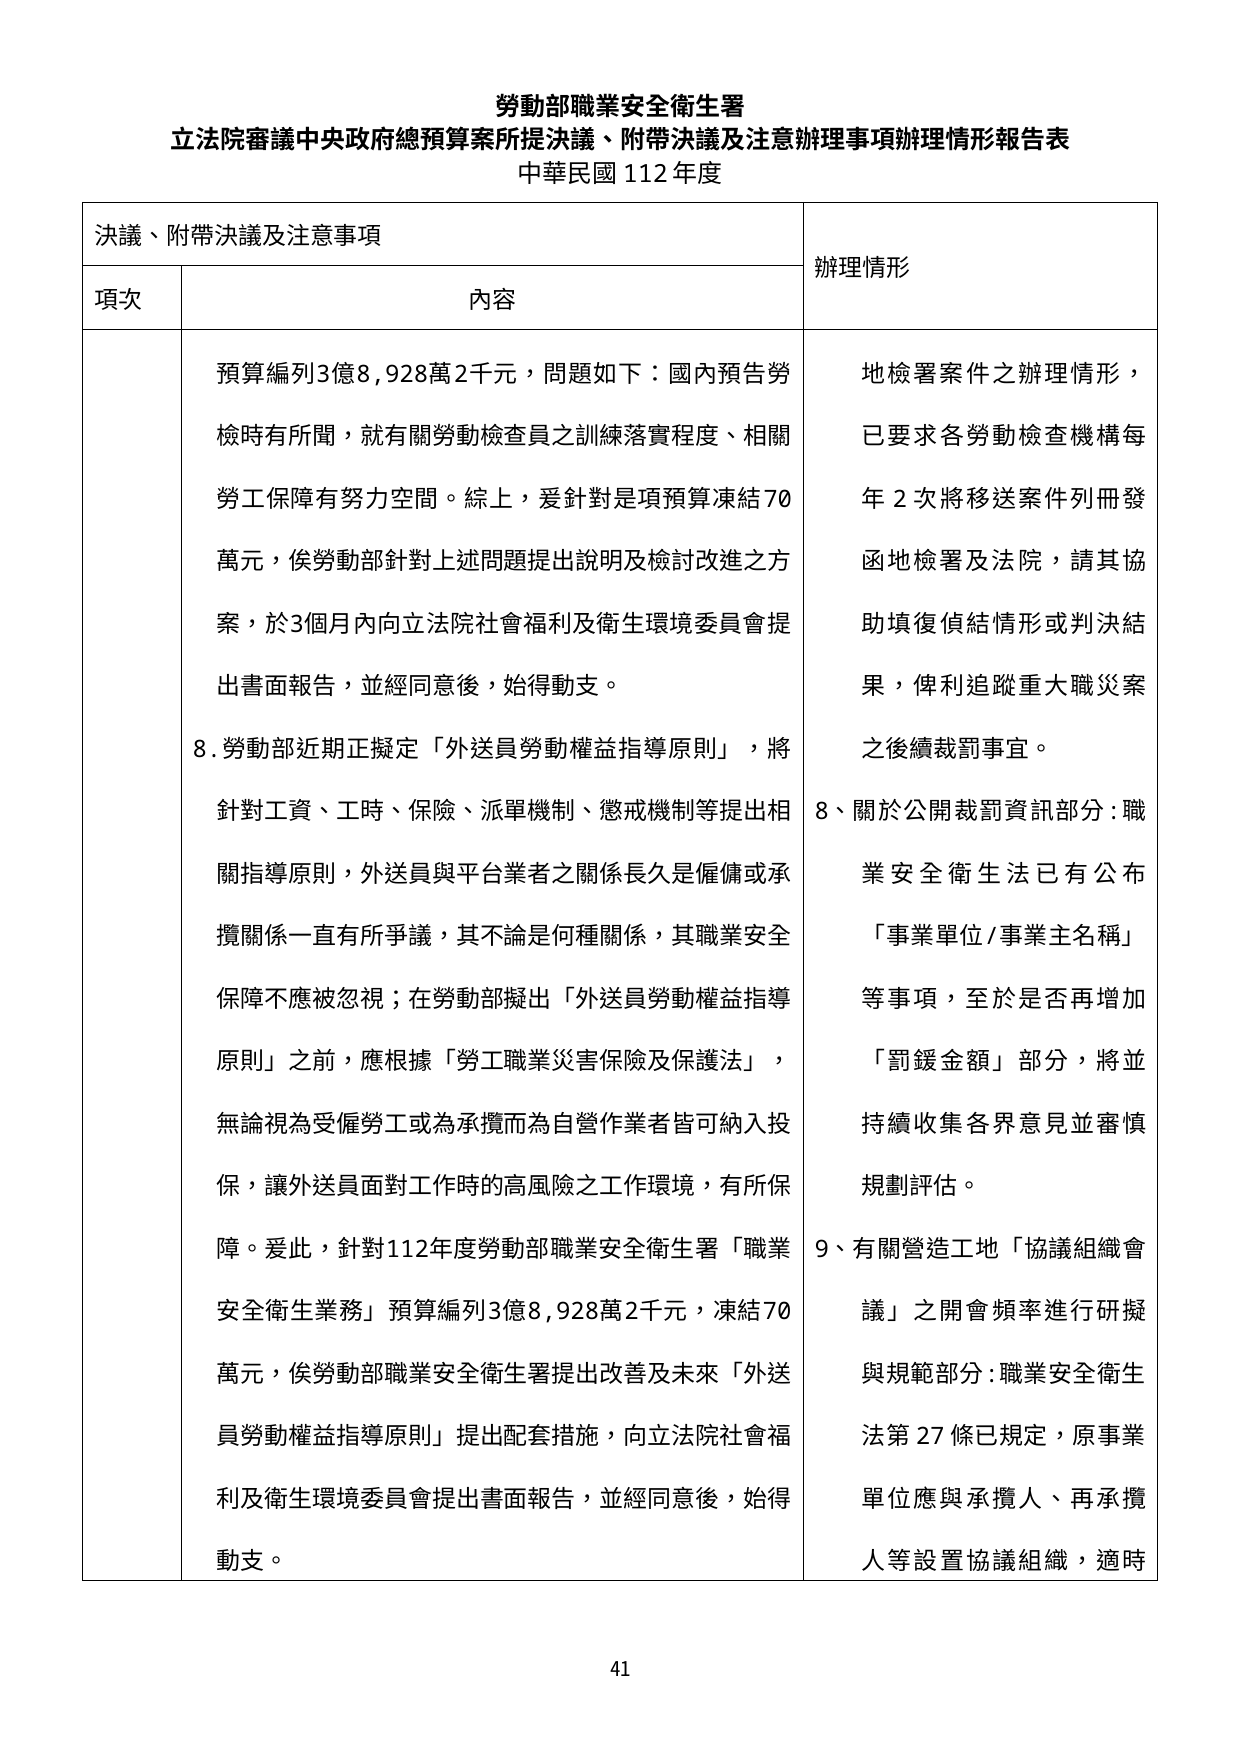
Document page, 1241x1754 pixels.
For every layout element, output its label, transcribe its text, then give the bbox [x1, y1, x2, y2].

table_header 辦理情形 [804, 203, 1157, 329]
table_cell 內容 [182, 266, 803, 329]
table_cell [83, 330, 181, 1580]
table_cell 本項業於112年3月7日以勞職授字第1120201236號送書面報告資料予立法院，經立法院社會福利及衛生環境委員會於112年4月12日會議審查，同意動支，並經立法院112年5月10日台立院議字第1120701569號函復在案，茲摘述內容如下： 有關精進職業安全衛生策略部分: 111年推動「職場安全衛生減災重點策略」，經統計，111年勞工保險之全產業職業災害千人率為2.269，較110年2.469降低8.10%，其中，營造業職業災害千人率為7.749，較110年8.604降低9.93%，已有成效。 已訂定「職場安全健康提升策略(112年-113年)」，預定2年內降低重大職災死亡人數平均10%為挑戰目標。 推動職業災害勞工保護作為部分: 依勞工職業災害保險及保護法第75條規定，優化職業病鑑定制度，另該法第106條規定，已依職保法規定受理鑑定，其處理程序未終結者，仍依職保法及其相關規定辦理。 訂定發布「勞工職業災害保險職業病鑑定作業實施辦法」，完備鑑定作業參據要件，強化鑑定前置調查機制完備資料蒐集，採專業分組鑑定模式，可大幅提升鑑定效率。 有關建築工程及拆除修繕補強作業等易導致重大職災發生部分:已通知各勞動檢查機構就營建署提供之大型建築案開工名冊等，均應列管加強檢查，並訂定「112年營造業監督檢查、宣導及輔導實施計畫」持續推動及精進。 督促影視產業重視作業安全管理及遵守過勞預防相關規定部分:業依文化部提供之拍攝片廠及攝影棚名冊，自111年3月25日起實施專案檢查，迄今已實施專案檢查136場次。 提升超商店員安全衛生部分:本署已於112年6月7日發布「便利商店職場不法侵害預防安全衛生指引」。 有關勞檢預告及落實勞動檢查員訓練部分:近年檢討調整檢查員職前訓練課程，就勞動檢查標準作業程序及常見違反缺失，邀請資深勞動檢查員講授個案，並向受訓學員強調勞動檢查不得事先通知。此外，亦透過訂定相關規範，以及定期召開聯繫溝通平台會議，不得事先告知事業單位。 關於保障外送員勞動權益部分:有關「外送平臺外送員勞動權益保障指導原則(草案)」尚在研擬階段；另勞工職業災害保險及何保護法自111年5月1日施行後，非屬平台自營作業者可藉由統一超商等多元管道加保。 有關職業災害案件控管及執行情形部分:查「勞動部重大災害通報及檢查處理要點」已明定重大職業災害檢查報告書撰寫注意事項已明定，涉及勞動法令刑事罰之重大職災案件，勞動檢查機構應先移送地方檢察署參辦。為掌握移送地檢署案件之辦理情形，已要求各勞動檢查機構每年2次將移送案件列冊發函地檢署及法院，請其協助填復偵結情形或判決結果，俾利追蹤重大職災案之後續裁罰事宜。 關於公開裁罰資訊部分:職業安全衛生法已有公布「事業單位/事業主名稱」等事項，至於是否再增加「罰鍰金額」部分，將並持續收集各界意見並審慎規劃評估。 有關營造工地「協議組織會議」之開會頻率進行研擬與規範部分:職業安全衛生法第27條已規定，原事業單位應與承攬人、再承攬人等設置協議組織，適時召開會議，連繫及調整各項安全衛生設施工作，並提供必要的安全衛生教育指導及協助，以防止職業災害發生。此外，已訂定「加強職業安全衛生法第二十六條及第二十七條檢查注意事項」，要求勞動檢查機構加強監督原事業單位於交付承攬時，善盡統合安全衛生管理義務。 [804, 330, 1157, 1580]
table_cell 預算編列3億8,928萬2千元，問題如下：國內預告勞檢時有所聞，就有關勞動檢查員之訓練落實程度、相關勞工保障有努力空間。綜上，爰針對是項預算凍結70萬元，俟勞動部針對上述問題提出說明及檢討改進之方案，於3個月內向立法院社會福利及衛生環境委員會提出書面報告，並經同意後，始得動支。 8.勞動部近期正擬定「外送員勞動權益指導原則」，將針對工資、工時、保險、派單機制、懲戒機制等提出相關指導原則，外送員與平台業者之關係長久是僱傭或承攬關係一直有所爭議，其不論是何種關係，其職業安全保障不應被忽視；在勞動部擬出「外送員勞動權益指導原則」之前，應根據「勞工職業災害保險及保護法」，無論視為受僱勞工或為承攬而為自營作業者皆可納入投保，讓外送員面對工作時的高風險之工作環境，有所保障。爰此，針對112年度勞動部職業安全衛生署「職業安全衛生業務」預算編列3億8,928萬2千元，凍結70萬元，俟勞動部職業安全衛生署提出改善及未來「外送員勞動權益指導原則」提出配套措施，向立法院社會福利及衛生環境委員會提出書面報告，並經同意後，始得動支。 [182, 330, 803, 1580]
table_header 決議、附帶決議及注意事項 [83, 203, 803, 265]
table_cell 項次 [83, 266, 181, 329]
